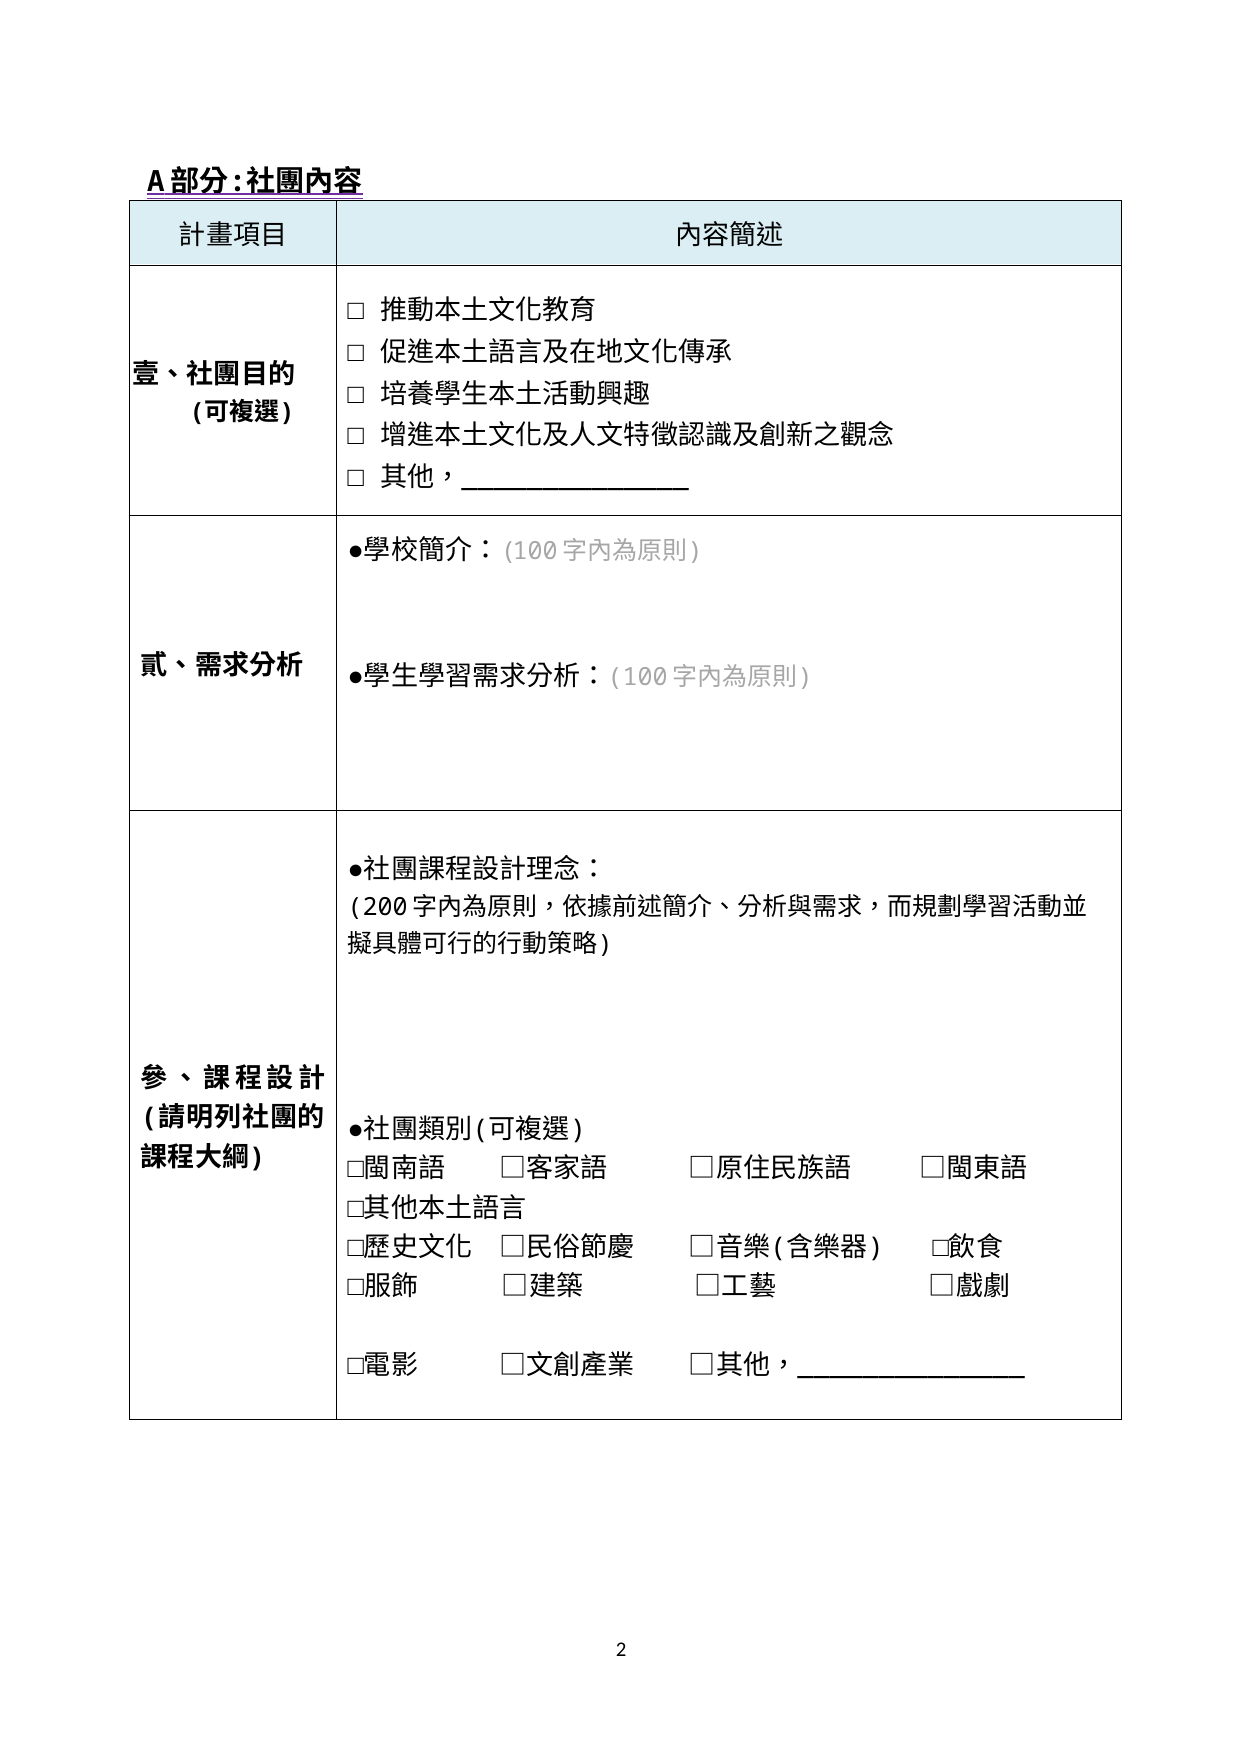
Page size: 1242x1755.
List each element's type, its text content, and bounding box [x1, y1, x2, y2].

table_header 計畫項目 [130, 201, 336, 264]
table_cell □ 推動本土文化教育 □ 促進本土語言及在地文化傳承 □ 培養學生本土活動興趣 □ 增進本土文化及人文特徵認識及創新之觀念 □ 其他，______________ [337, 266, 1121, 514]
table_cell 貳、需求分析 [130, 516, 336, 809]
table_cell ●社團課程設計理念： (200字內為原則，依據前述簡介、分析與需求，而規劃學習活動並 擬具體可行的行動策略) ●社團類別(可複選) □閩南語 □客家語 □原住民族語 □閩東語 □其他本土語言 □歷史文化 □民俗節慶 □音樂(含樂器) □飲食 □服飾 □建築 □工藝 □戲劇(請填類別如歌仔戲、布袋戲等) □電影 □文創產業 □其他，______________ [1110, 811, 1121, 1419]
table_cell 壹、社團目的 (可複選) [130, 266, 336, 514]
table_cell ●社團課程設計理念： (200字內為原則，依據前述簡介、分析與需求，而規劃學習活動並 擬具體可行的行動策略) ●社團類別(可複選) □閩南語 □客家語 □原住民族語 □閩東語 □其他本土語言 □歷史文化 □民俗節慶 □音樂(含樂器) □飲食 □服飾 □建築 □工藝 □戲劇(請填類別如歌仔戲、布袋戲等) □電影 □文創產業 □其他，______________ [337, 811, 347, 1419]
table_header 內容簡述 [337, 201, 1121, 264]
table_cell 參、課程設計 (請明列社團的課程大綱) [130, 811, 336, 1419]
text A部分:社團內容 [0, 158, 1123, 200]
table_cell ●學校簡介： (100字內為原則) ●學生學習需求分析：(100字內為原則) [337, 516, 1121, 809]
